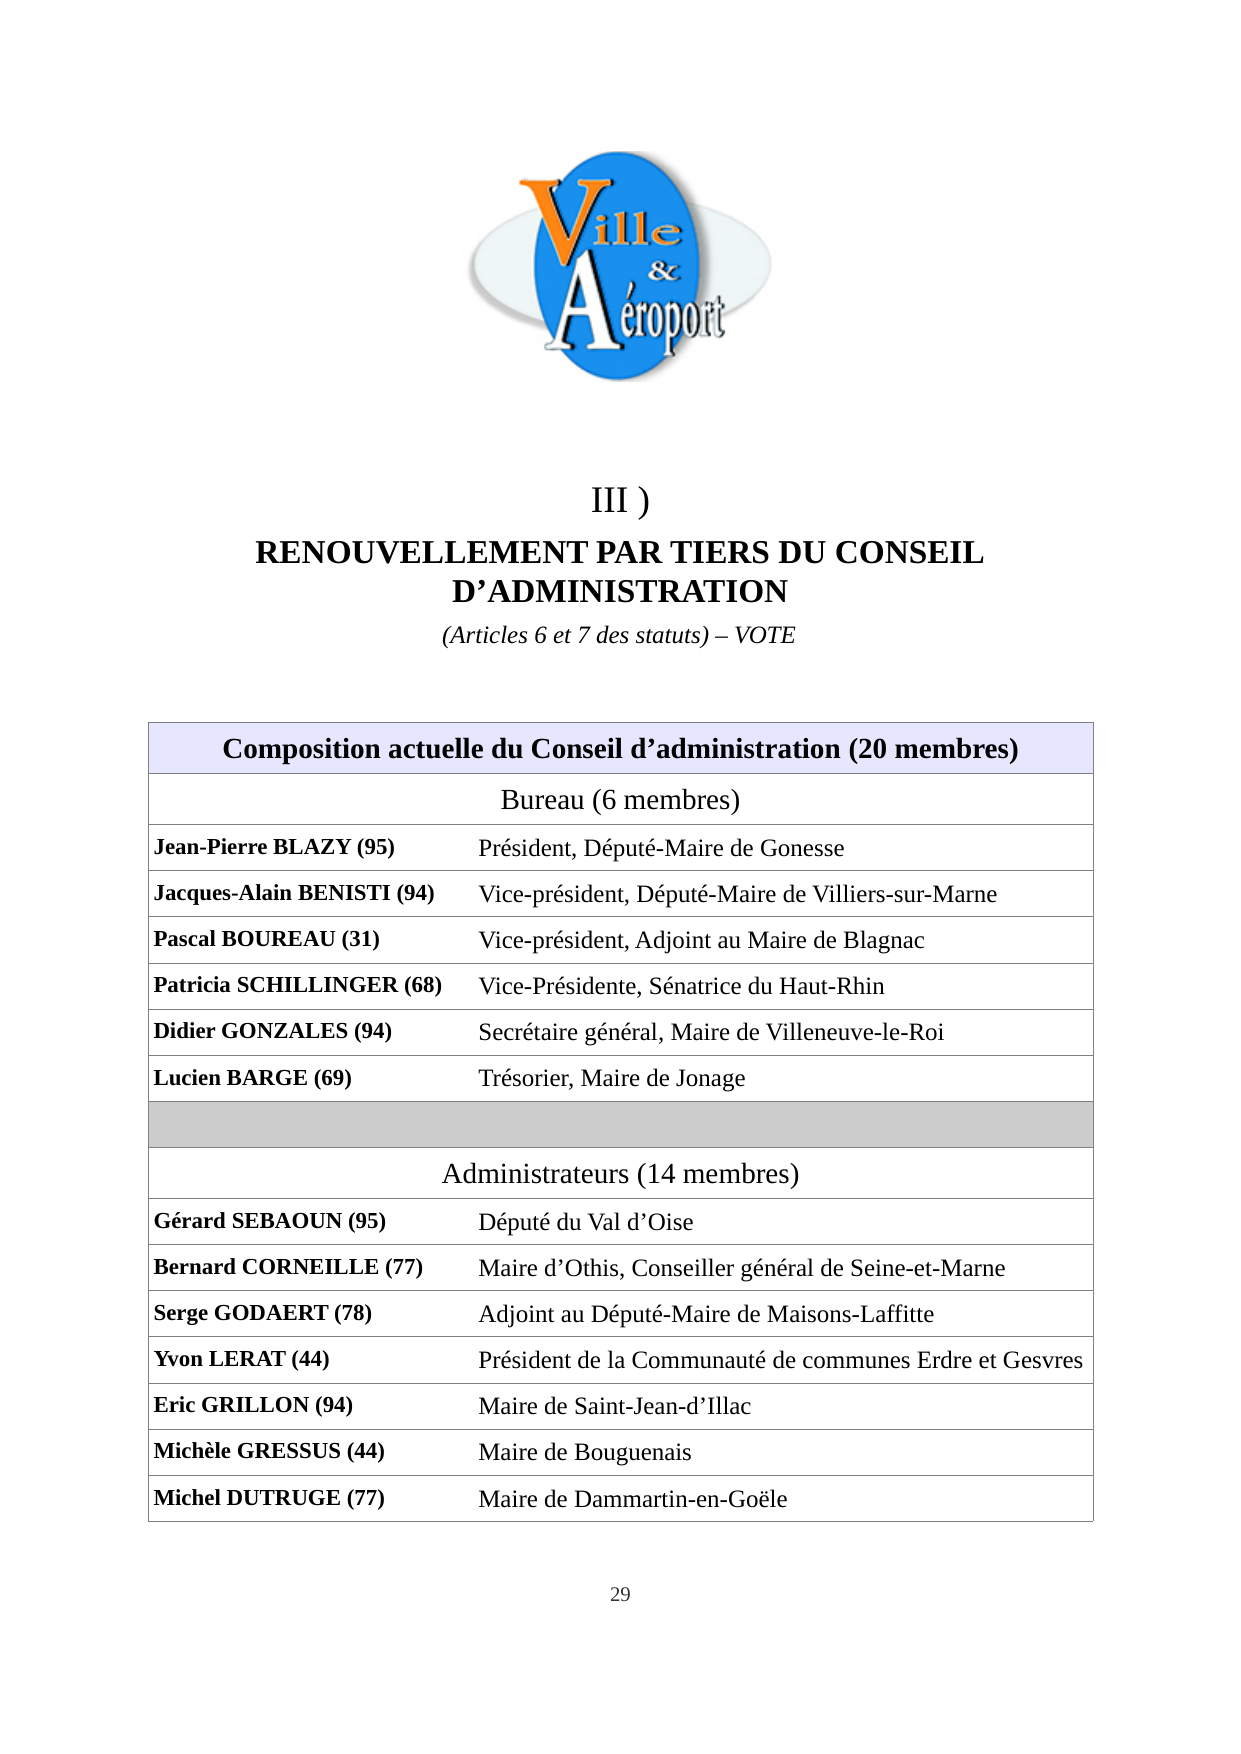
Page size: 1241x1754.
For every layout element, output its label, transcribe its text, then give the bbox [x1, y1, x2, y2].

table_cell Vice-Présidente, Sénatrice du Haut-Rhin [472, 964, 1093, 1009]
table_cell Maire de Saint-Jean-d’Illac [472, 1384, 1093, 1429]
table_header Composition actuelle du Conseil d’administration (20 membres) [149, 723, 1093, 773]
table_cell Président, Député-Maire de Gonesse [472, 825, 1093, 870]
table_cell [149, 1102, 472, 1147]
table_cell RENOUVELLEMENT PAR TIERS DU CONSEIL D’ADMINISTRATION [148, 527, 1093, 615]
table_cell Yvon LERAT (44) [149, 1337, 472, 1383]
table_cell Bernard CORNEILLE (77) [149, 1245, 472, 1290]
table_cell Jacques-Alain BENISTI (94) [149, 871, 472, 916]
table_cell [472, 1102, 1093, 1147]
table_cell (Articles 6 et 7 des statuts) – VOTE [148, 615, 1093, 655]
table_cell Trésorier, Maire de Jonage [472, 1056, 1093, 1101]
table_cell Secrétaire général, Maire de Villeneuve-le-Roi [472, 1010, 1093, 1055]
table_cell Lucien BARGE (69) [149, 1056, 472, 1101]
table_cell Maire de Bouguenais [472, 1430, 1093, 1475]
table_cell Michèle GRESSUS (44) [149, 1430, 472, 1475]
table_cell Gérard SEBAOUN (95) [149, 1199, 472, 1244]
table_cell Maire d’Othis, Conseiller général de Seine-et-Marne [472, 1245, 1093, 1290]
table_cell Administrateurs (14 membres) [149, 1148, 1093, 1198]
table_cell Maire de Dammartin-en-Goële [472, 1476, 1093, 1521]
table_cell Pascal BOUREAU (31) [149, 917, 472, 962]
table_cell Michel DUTRUGE (77) [149, 1476, 472, 1521]
table_cell Député du Val d’Oise [472, 1199, 1093, 1244]
table_cell Didier GONZALES (94) [149, 1010, 472, 1055]
table_cell Vice-président, Député-Maire de Villiers-sur-Marne [472, 871, 1093, 916]
table_cell Président de la Communauté de communes Erdre et Gesvres [472, 1337, 1093, 1383]
table_cell Vice-président, Adjoint au Maire de Blagnac [472, 917, 1093, 962]
table_cell Serge GODAERT (78) [149, 1291, 472, 1336]
table_header III ) [148, 472, 1093, 527]
table_cell Jean-Pierre BLAZY (95) [149, 825, 472, 870]
table_cell Adjoint au Député-Maire de Maisons-Laffitte [472, 1291, 1093, 1336]
picture [463, 151, 777, 382]
table_cell Bureau (6 membres) [149, 774, 1093, 824]
table_cell Patricia SCHILLINGER (68) [149, 964, 472, 1009]
table_cell Eric GRILLON (94) [149, 1384, 472, 1429]
